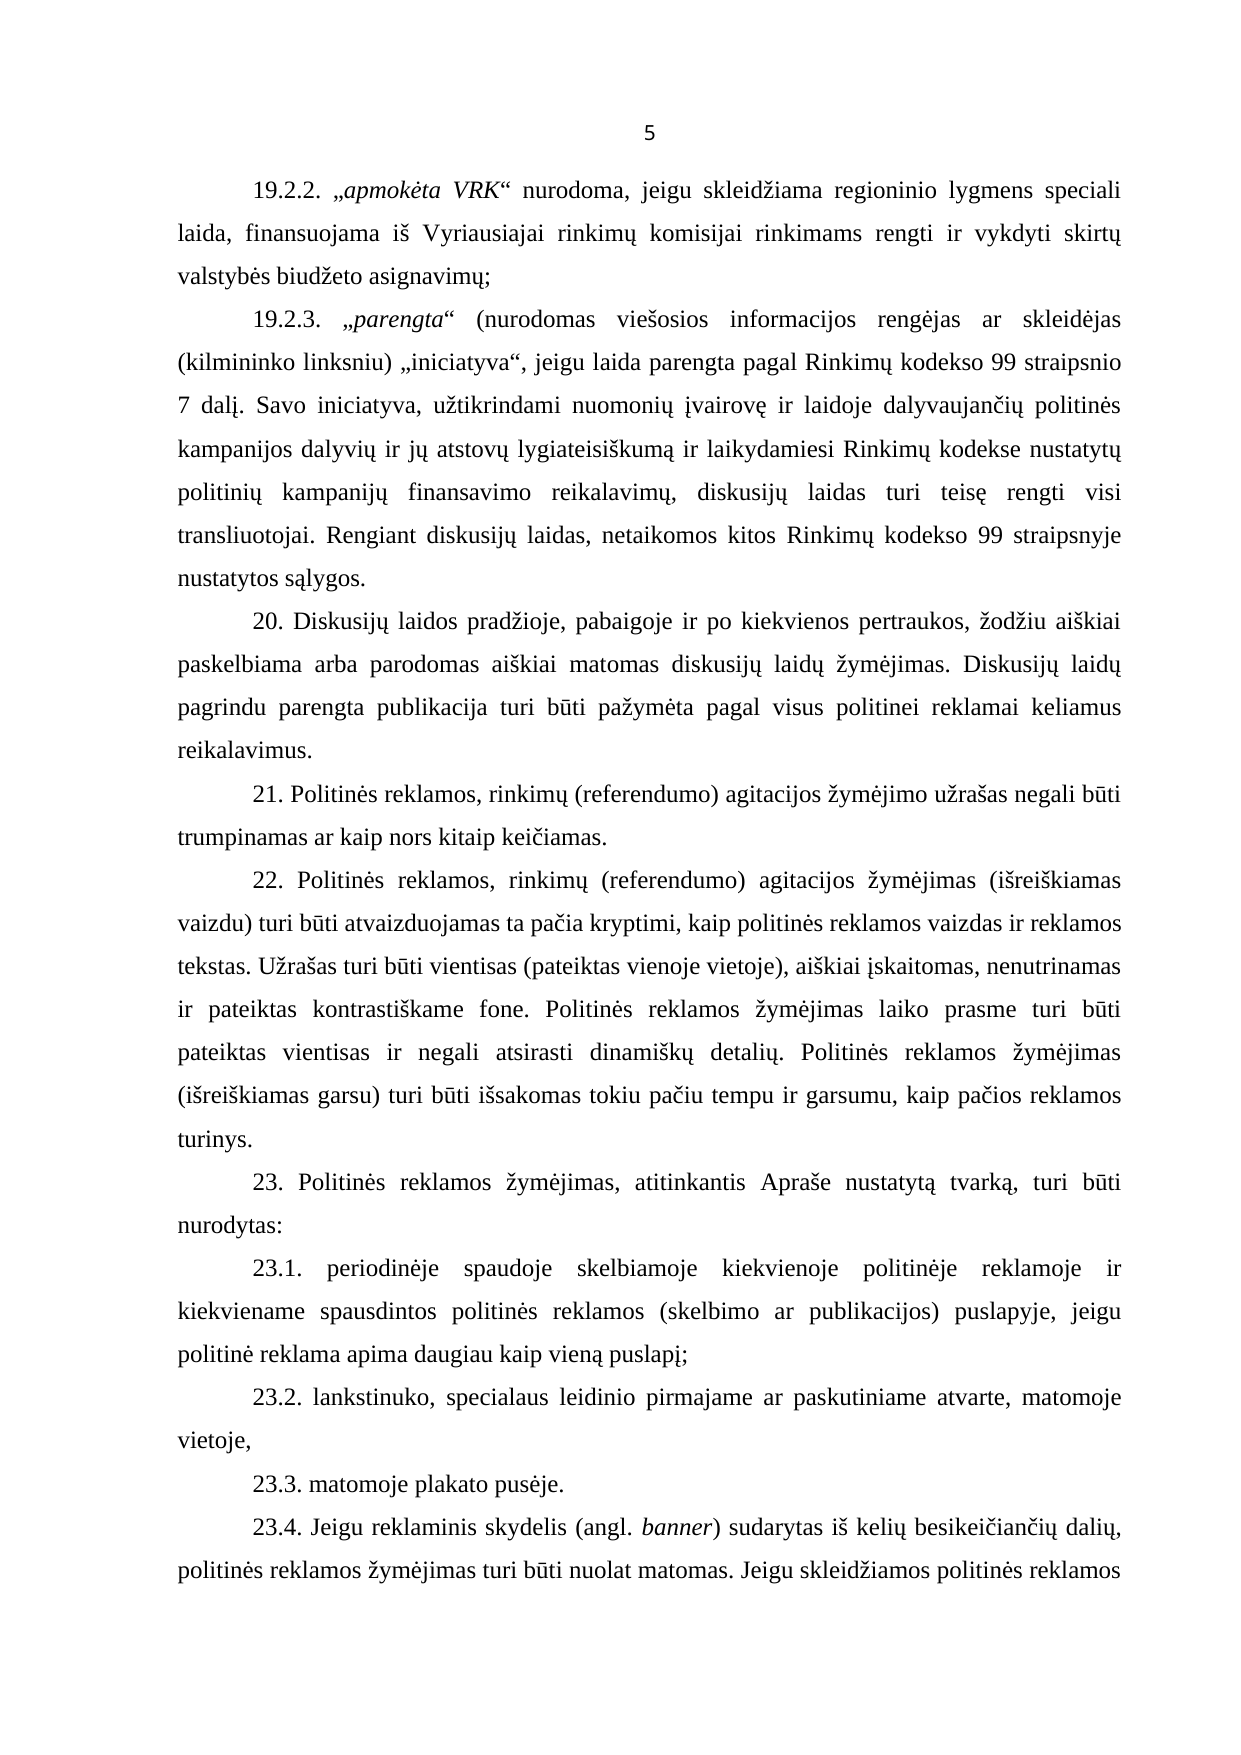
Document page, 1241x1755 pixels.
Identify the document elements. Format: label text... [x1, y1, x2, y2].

text 22. Politinės reklamos, rinkimų (referendumo) agitacijos žymėjimas (išreiškiamas vaizdu) turi būti atvaizduojamas ta pačia kryptimi, kaip politinės reklamos vaizdas ir reklamos tekstas. Užrašas turi būti vientisas (pateiktas vienoje vietoje), aiškiai įskaitomas, nenutrinamas ir pateiktas kontrastiškame fone. Politinės reklamos žymėjimas laiko prasme turi būti pateiktas vientisas ir negali atsirasti dinamiškų detalių. Politinės reklamos žymėjimas (išreiškiamas garsu) turi būti išsakomas tokiu pačiu tempu ir garsumu, kaip pačios reklamos turinys. [177, 865, 1122, 1152]
text 23.1. periodinėje spaudoje skelbiamoje kiekvienoje politinėje reklamoje ir kiekviename spausdintos politinės reklamos (skelbimo ar publikacijos) puslapyje, jeigu politinė reklama apima daugiau kaip vieną puslapį; [177, 1253, 1122, 1368]
text 23.3. matomoje plakato pusėje. [177, 1469, 1122, 1497]
text 23. Politinės reklamos žymėjimas, atitinkantis Apraše nustatytą tvarką, turi būti nurodytas: [177, 1167, 1122, 1239]
text 23.4. Jeigu reklaminis skydelis (angl. banner) sudarytas iš kelių besikeičiančių dalių, politinės reklamos žymėjimas turi būti nuolat matomas. Jeigu skleidžiamos politinės reklamos [177, 1512, 1122, 1584]
text 19.2.2. „apmokėta VRK“ nurodoma, jeigu skleidžiama regioninio lygmens speciali laida, finansuojama iš Vyriausiajai rinkimų komisijai rinkimams rengti ir vykdyti skirtų valstybės biudžeto asignavimų; [177, 175, 1122, 290]
text 20. Diskusijų laidos pradžioje, pabaigoje ir po kiekvienos pertraukos, žodžiu aiškiai paskelbiama arba parodomas aiškiai matomas diskusijų laidų žymėjimas. Diskusijų laidų pagrindu parengta publikacija turi būti pažymėta pagal visus politinei reklamai keliamus reikalavimus. [177, 606, 1122, 764]
text 19.2.3. „parengta“ (nurodomas viešosios informacijos rengėjas ar skleidėjas (kilmininko linksniu) „iniciatyva“, jeigu laida parengta pagal Rinkimų kodekso 99 straipsnio 7 dalį. Savo iniciatyva, užtikrindami nuomonių įvairovę ir laidoje dalyvaujančių politinės kampanijos dalyvių ir jų atstovų lygiateisiškumą ir laikydamiesi Rinkimų kodekse nustatytų politinių kampanijų finansavimo reikalavimų, diskusijų laidas turi teisę rengti visi transliuotojai. Rengiant diskusijų laidas, netaikomos kitos Rinkimų kodekso 99 straipsnyje nustatytos sąlygos. [177, 304, 1122, 592]
text 21. Politinės reklamos, rinkimų (referendumo) agitacijos žymėjimo užrašas negali būti trumpinamas ar kaip nors kitaip keičiamas. [177, 779, 1122, 851]
text 23.2. lankstinuko, specialaus leidinio pirmajame ar paskutiniame atvarte, matomoje vietoje, [177, 1382, 1122, 1454]
